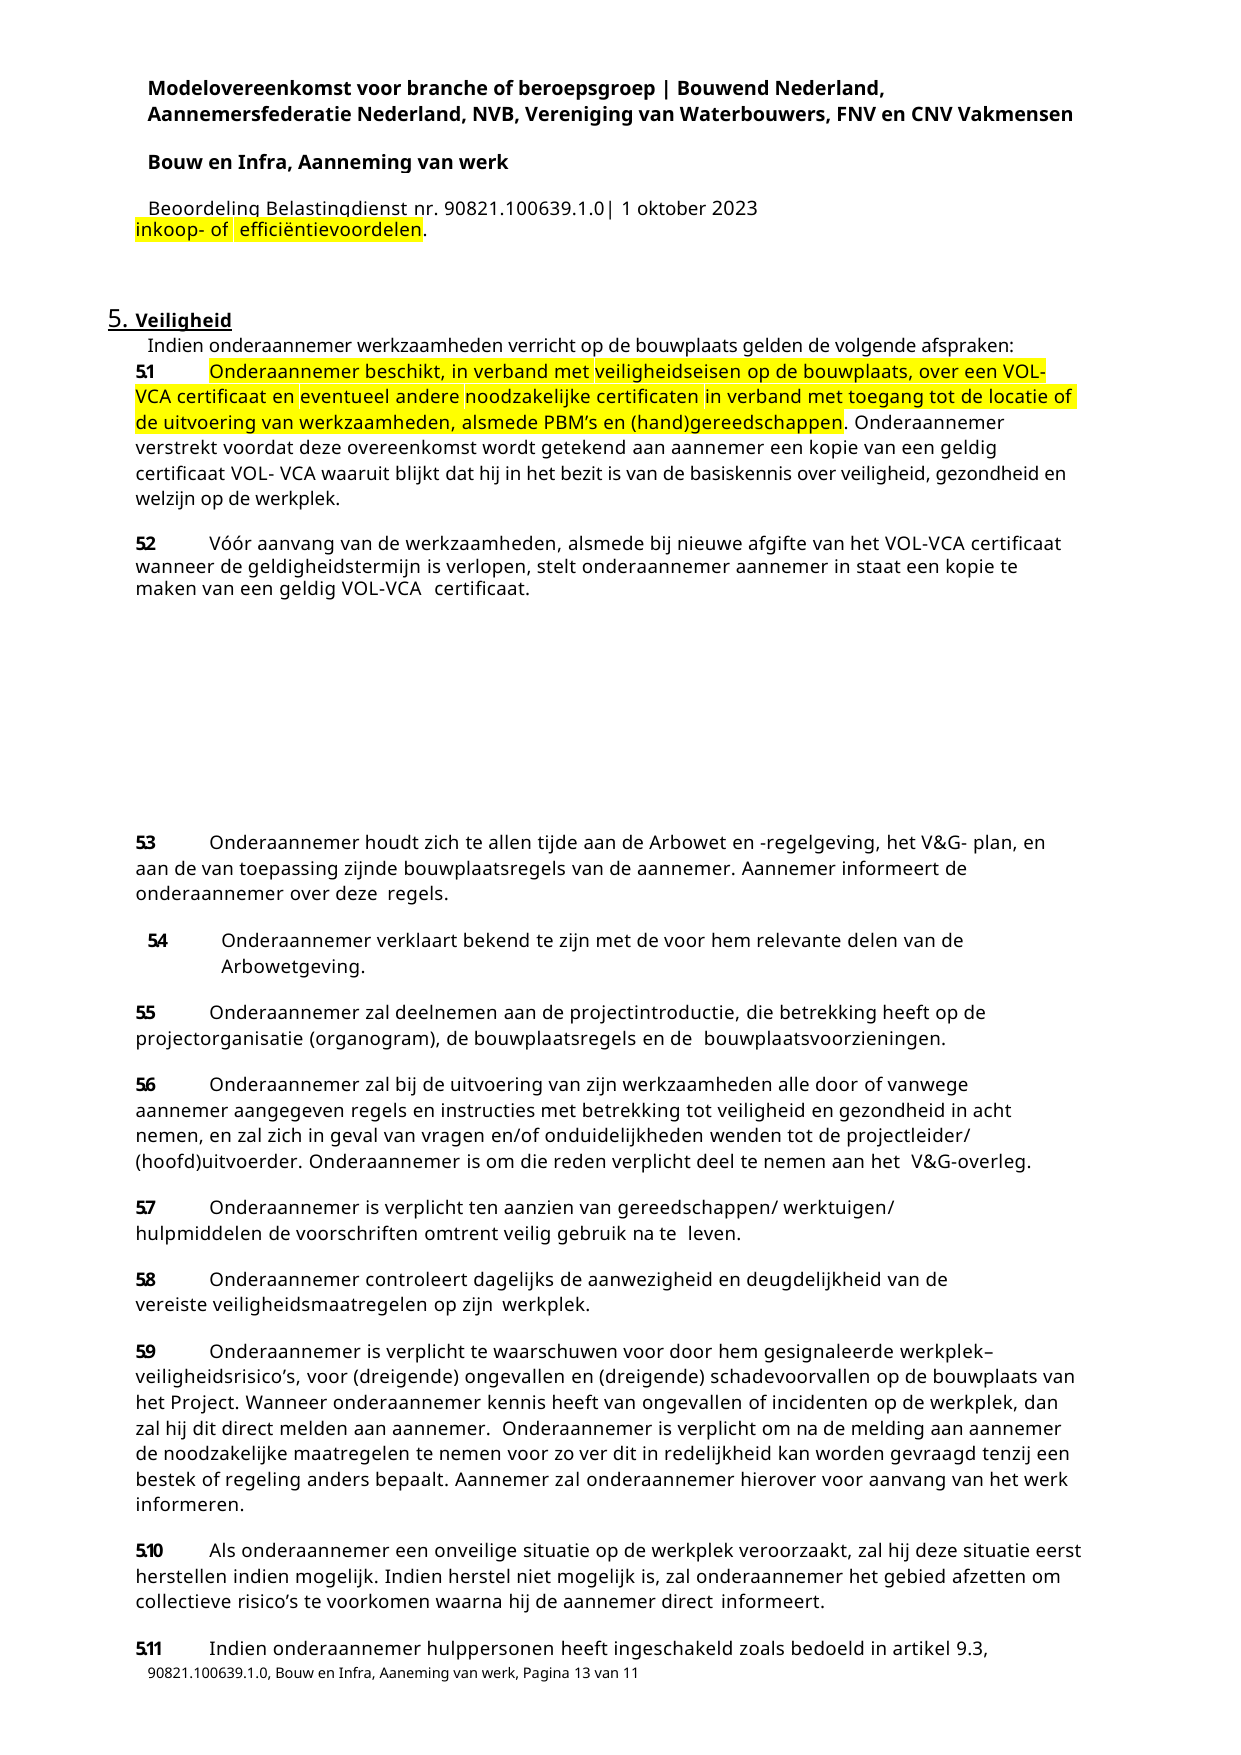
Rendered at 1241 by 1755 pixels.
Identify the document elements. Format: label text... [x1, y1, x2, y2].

list Onderaannemer verklaart bekend te zijn met de voor hem relevante delen van de Arbowetgeving. [147, 928, 1035, 979]
list Onderaannemer controleert dagelijks de aanwezigheid en deugdelijkheid van de vereiste veiligheidsmaatregelen op zijn werkplek. [135, 1266, 1018, 1317]
list Indien onderaannemer hulppersonen heeft ingeschakeld zoals bedoeld in artikel 9.3, [135, 1635, 1063, 1661]
list Onderaannemer zal bij de uitvoering van zijn werkzaamheden alle door of vanwege aannemer aangegeven regels en instructies met betrekking tot veiligheid en gezondheid in acht nemen, en zal zich in geval van vragen en/of onduidelijkheden wenden tot de projectleider/ (hoofd)uitvoerder. Onderaannemer is om die reden verplicht deel te nemen aan het V&G-overleg. [135, 1071, 1051, 1173]
list Onderaannemer is verplicht ten aanzien van gereedschappen/ werktuigen/ hulpmiddelen de voorschriften omtrent veilig gebruik na te leven. [135, 1194, 979, 1245]
list Onderaannemer zal deelnemen aan de projectintroductie, die betrekking heeft op de projectorganisatie (organogram), de bouwplaatsregels en de bouwplaatsvoorzieningen. [135, 999, 1089, 1051]
text Indien onderaannemer werkzaamheden verricht op de bouwplaats gelden de volgende afspraken: [147, 332, 1029, 358]
list Als onderaannemer een onveilige situatie op de werkplek veroorzaakt, zal hij deze situatie eerst herstellen indien mogelijk. Indien herstel niet mogelijk is, zal onderaannemer het gebied afzetten om collectieve risico’s te voorkomen waarna hij de aannemer direct informeert. [135, 1538, 1087, 1614]
list Onderaannemer houdt zich te allen tijde aan de Arbowet en -regelgeving, het V&G- plan, en aan de van toepassing zijnde bouwplaatsregels van de aannemer. Aannemer informeert de onderaannemer over deze regels. [135, 829, 1072, 906]
list Onderaannemer is verplicht te waarschuwen voor door hem gesignaleerde werkplek– veiligheidsrisico’s, voor (dreigende) ongevallen en (dreigende) schadevoorvallen op de bouwplaats van het Project. Wanneer onderaannemer kennis heeft van ongevallen of incidenten op de werkplek, dan zal hij dit direct melden aan aannemer. Onderaannemer is verplicht om na de melding aan aannemer de noodzakelijke maatregelen te nemen voor zo ver dit in redelijkheid kan worden gevraagd tenzij een bestek of regeling anders bepaalt. Aannemer zal onderaannemer hierover voor aanvang van het werk informeren. [135, 1338, 1084, 1517]
list Onderaannemer beschikt, in verband met veiligheidseisen op de bouwplaats, over een VOL-VCA certificaat en eventueel andere noodzakelijke certificaten in verband met toegang tot de locatie of de uitvoering van werkzaamheden, alsmede PBM’s en (hand)gereedschappen. Onderaannemer verstrekt voordat deze overeenkomst wordt getekend aan aannemer een kopie van een geldig certificaat VOL- VCA waaruit blijkt dat hij in het bezit is van de basiskennis over veiligheid, gezondheid en welzijn op de werkplek. [135, 358, 1081, 511]
list Vóór aanvang van de werkzaamheden, alsmede bij nieuwe afgifte van het VOL-VCA certificaat wanneer de geldigheidstermijn is verlopen, stelt onderaannemer aannemer in staat een kopie te maken van een geldig VOL-VCA certificaat. [135, 532, 1074, 600]
list Veiligheid [107, 309, 1101, 332]
list inkoop- of efficiëntievoordelen. [135, 217, 1085, 242]
